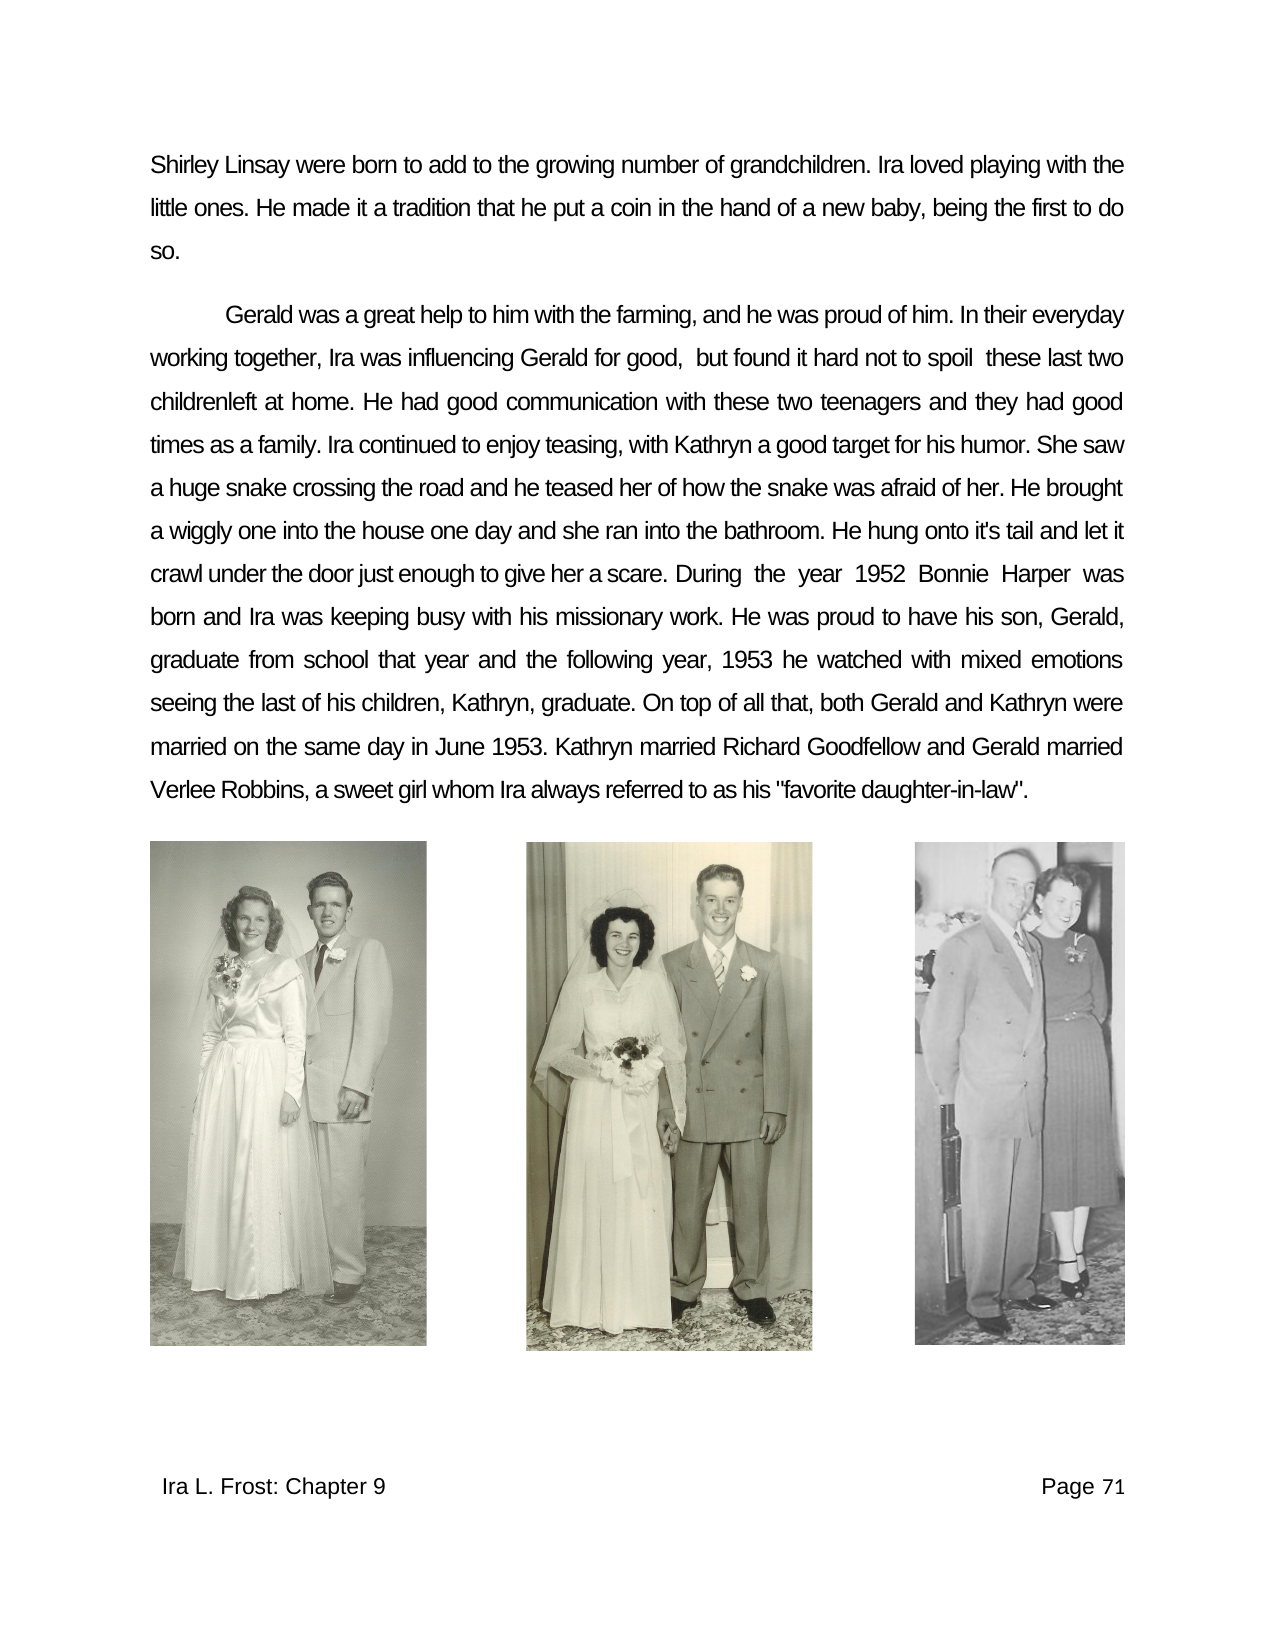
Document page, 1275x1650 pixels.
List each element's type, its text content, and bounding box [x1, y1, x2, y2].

picture [150, 841, 427, 1346]
text Shirley Linsay were born to add to the growing number of grandchildren. Ira loved playing with the little ones. He made it a tradition that he put a coin in the hand of a new baby, being the first to do so. [150, 150, 1125, 265]
text Gerald was a great help to him with the farming, and he was proud of him. In their everyday working together, Ira was influencing Gerald for good, but found it hard not to spoil these last two childrenleft at home. He had good communication with these two teenagers and they had good times as a family. Ira continued to enjoy teasing, with Kathryn a good target for his humor. She saw a huge snake crossing the road and he teased her of how the snake was afraid of her. He brought a wiggly one into the house one day and she ran into the bathroom. He hung onto it's tail and let it crawl under the door just enough to give her a scare. During the year 1952 Bonnie Harper was born and Ira was keeping busy with his missionary work. He was proud to have his son, Gerald, graduate from school that year and the following year, 1953 he watched with mixed emotions seeing the last of his children, Kathryn, graduate. On top of all that, both Gerald and Kathryn were married on the same day in June 1953. Kathryn married Richard Goodfellow and Gerald married Verlee Robbins, a sweet girl whom Ira always referred to as his "favorite daughter-in-law". [150, 300, 1125, 803]
picture [526, 842, 813, 1351]
picture [914, 842, 1125, 1345]
